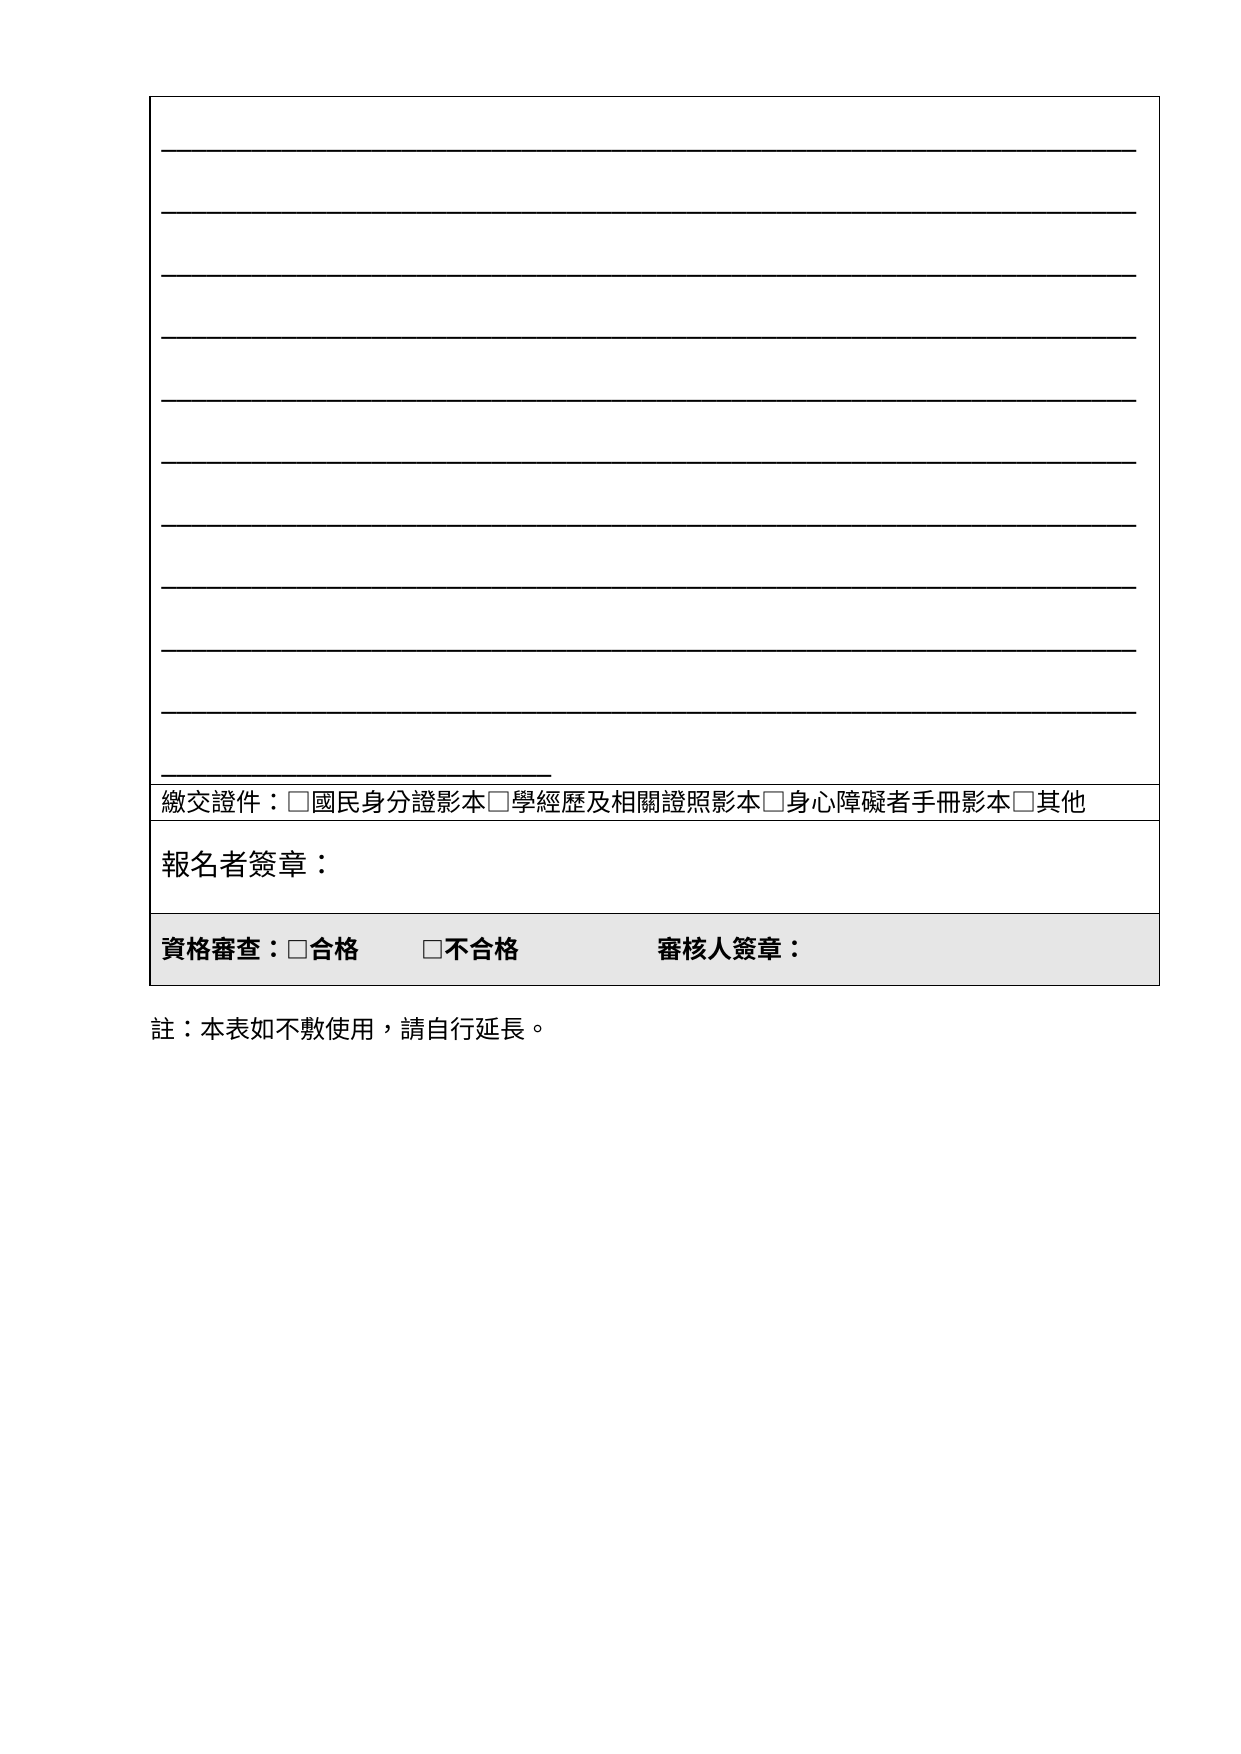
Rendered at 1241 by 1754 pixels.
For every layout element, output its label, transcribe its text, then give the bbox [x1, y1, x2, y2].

table_cell 報名者簽章： [151, 821, 1159, 913]
text 註：本表如不敷使用，請自行延長。 [150, 986, 1152, 1049]
table_cell ____________________________________________________________________________________________________________________________________________________________________________________________________________________________________________________________________________________________________________________________________________________________________________________________________________________________________________________________________________________________________________________________________________________________________________________________________________________________________________________________________________________________________ [151, 97, 1159, 784]
table_cell 繳交證件：□國民身分證影本□學經歷及相關證照影本□身心障礙者手冊影本□其他 [151, 785, 1159, 820]
table_cell 資格審查：□合格 □不合格 審核人簽章： [151, 914, 1159, 985]
